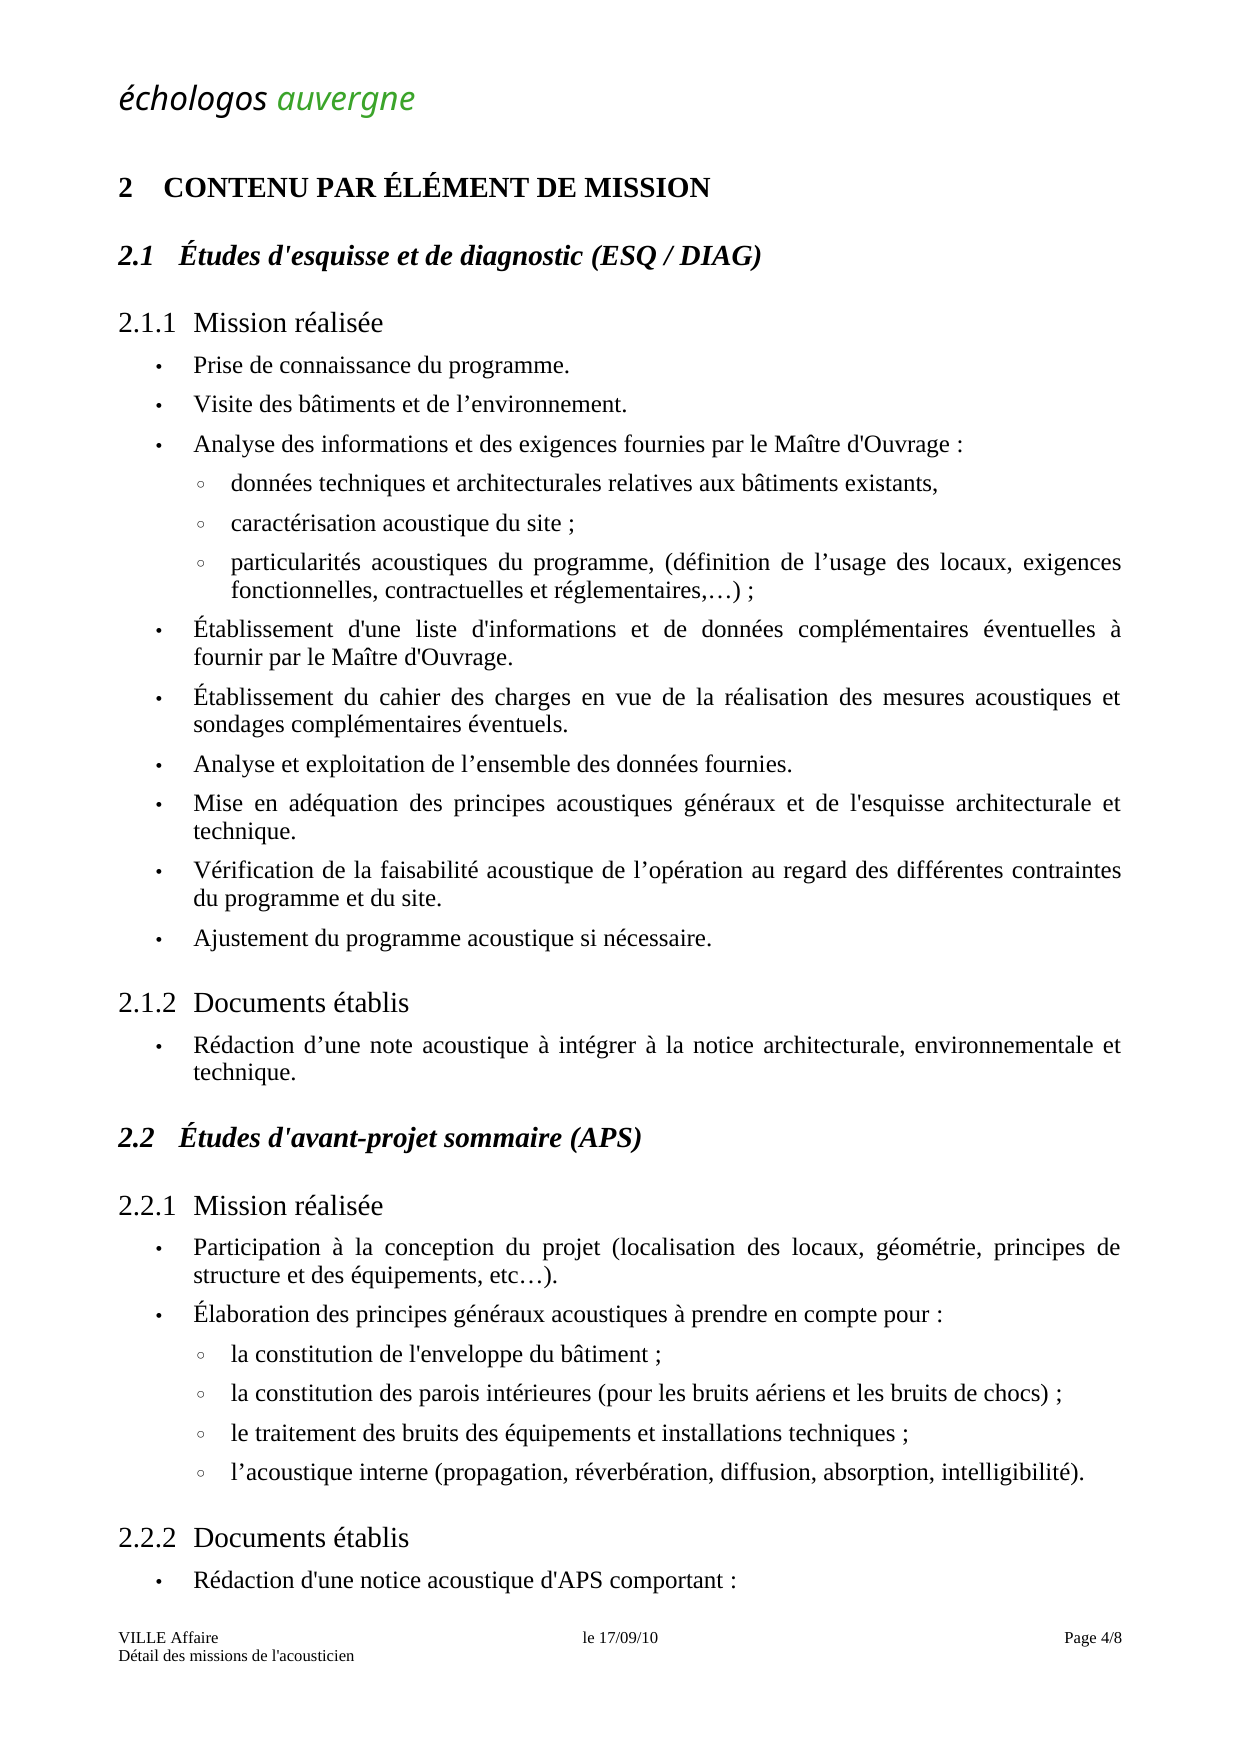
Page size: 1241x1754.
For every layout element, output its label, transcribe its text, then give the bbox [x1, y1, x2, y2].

list Ajustement du programme acoustique si nécessaire. [156, 924, 1122, 951]
list Établissement d'une liste d'informations et de données complémentaires éventuelles à fournir par le Maître d'Ouvrage. [156, 615, 1122, 671]
list Établissement du cahier des charges en vue de la réalisation des mesures acoustiques et sondages complémentaires éventuels. [156, 683, 1122, 738]
subtitle Études d'avant-projet sommaire (APS) [118, 1122, 1122, 1154]
subtitle Documents établis [118, 1522, 1122, 1554]
list Analyse et exploitation de l’ensemble des données fournies. [156, 750, 1122, 777]
list Élaboration des principes généraux acoustiques à prendre en compte pour : [156, 1301, 1122, 1328]
list Rédaction d’une note acoustique à intégrer à la notice architecturale, environnementale et technique. [156, 1031, 1122, 1086]
list Visite des bâtiments et de l’environnement. [156, 390, 1122, 418]
subtitle Études d'esquisse et de diagnostic (ESQ / DIAG) [118, 239, 1122, 271]
list particularités acoustiques du programme, (définition de l’usage des locaux, exigences fonctionnelles, contractuelles et réglementaires,…) ; [193, 548, 1122, 604]
list Rédaction d'une notice acoustique d'APS comportant : [156, 1566, 1122, 1593]
subtitle Mission réalisée [118, 1189, 1122, 1222]
subtitle Documents établis [118, 987, 1122, 1019]
list la constitution de l'enveloppe du bâtiment ; [193, 1340, 1122, 1368]
subtitle Contenu par élément de mission [118, 171, 1122, 204]
list données techniques et architecturales relatives aux bâtiments existants, [193, 469, 1122, 497]
list Vérification de la faisabilité acoustique de l’opération au regard des différentes contraintes du programme et du site. [156, 856, 1122, 912]
list caractérisation acoustique du site ; [193, 509, 1122, 536]
list Prise de connaissance du programme. [156, 351, 1122, 378]
list Analyse des informations et des exigences fournies par le Maître d'Ouvrage : [156, 430, 1122, 457]
list Mise en adéquation des principes acoustiques généraux et de l'esquisse architecturale et technique. [156, 789, 1122, 845]
list le traitement des bruits des équipements et installations techniques ; [193, 1419, 1122, 1447]
subtitle Mission réalisée [118, 307, 1122, 339]
list Participation à la conception du projet (localisation des locaux, géométrie, principes de structure et des équipements, etc…). [156, 1233, 1122, 1289]
list l’acoustique interne (propagation, réverbération, diffusion, absorption, intelligibilité). [193, 1458, 1122, 1486]
list la constitution des parois intérieures (pour les bruits aériens et les bruits de chocs) ; [193, 1379, 1122, 1407]
